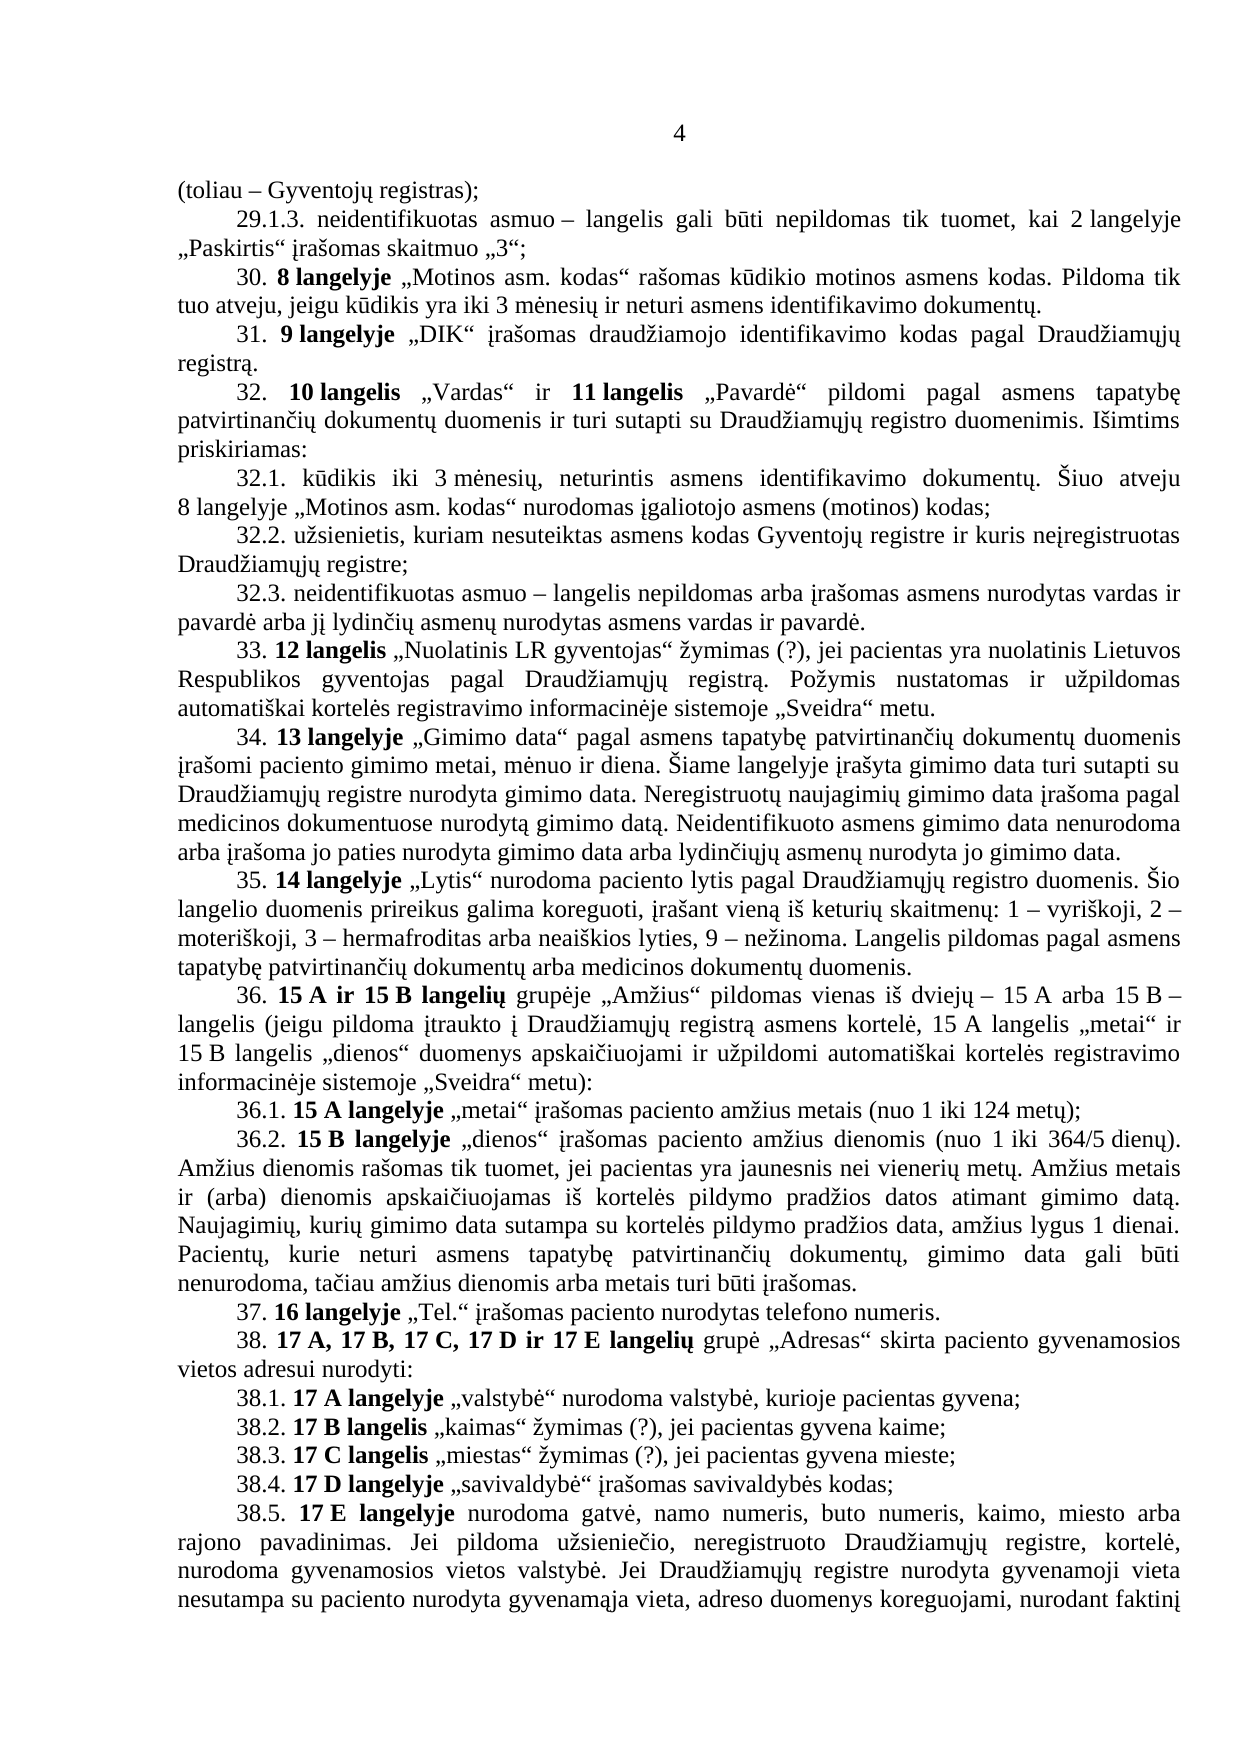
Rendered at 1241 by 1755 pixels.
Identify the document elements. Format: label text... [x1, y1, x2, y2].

text 35. 14 langelyje „Lytis“ nurodoma paciento lytis pagal Draudžiamųjų registro duomenis. Šio langelio duomenis prireikus galima koreguoti, įrašant vieną iš keturių skaitmenų: 1 – vyriškoji, 2 – moteriškoji, 3 – hermafroditas arba neaiškios lyties, 9 – nežinoma. Langelis pildomas pagal asmens tapatybę patvirtinančių dokumentų arba medicinos dokumentų duomenis. [177, 866, 1181, 981]
text 36.2. 15 B langelyje „dienos“ įrašomas paciento amžius dienomis (nuo 1 iki 364/5 dienų). Amžius dienomis rašomas tik tuomet, jei pacientas yra jaunesnis nei vienerių metų. Amžius metais ir (arba) dienomis apskaičiuojamas iš kortelės pildymo pradžios datos atimant gimimo datą. Naujagimių, kurių gimimo data sutampa su kortelės pildymo pradžios data, amžius lygus 1 dienai. Pacientų, kurie neturi asmens tapatybę patvirtinančių dokumentų, gimimo data gali būti nenurodoma, tačiau amžius dienomis arba metais turi būti įrašomas. [177, 1124, 1181, 1297]
text 29.1.3. neidentifikuotas asmuo – langelis gali būti nepildomas tik tuomet, kai 2 langelyje „Paskirtis“ įrašomas skaitmuo „3“; [177, 204, 1181, 262]
text 37. 16 langelyje „Tel.“ įrašomas paciento nurodytas telefono numeris. [177, 1297, 1181, 1326]
text 38.1. 17 A langelyje „valstybė“ nurodoma valstybė, kurioje pacientas gyvena; [177, 1383, 1181, 1412]
text 31. 9 langelyje „DIK“ įrašomas draudžiamojo identifikavimo kodas pagal Draudžiamųjų registrą. [177, 319, 1181, 377]
text 32.1. kūdikis iki 3 mėnesių, neturintis asmens identifikavimo dokumentų. Šiuo atveju 8 langelyje „Motinos asm. kodas“ nurodomas įgaliotojo asmens (motinos) kodas; [177, 463, 1181, 521]
text 32.2. užsienietis, kuriam nesuteiktas asmens kodas Gyventojų registre ir kuris neįregistruotas Draudžiamųjų registre; [177, 521, 1181, 578]
text (toliau – Gyventojų registras); [177, 176, 1181, 204]
text 30. 8 langelyje „Motinos asm. kodas“ rašomas kūdikio motinos asmens kodas. Pildoma tik tuo atveju, jeigu kūdikis yra iki 3 mėnesių ir neturi asmens identifikavimo dokumentų. [177, 262, 1181, 319]
text 36.1. 15 A langelyje „metai“ įrašomas paciento amžius metais (nuo 1 iki 124 metų); [177, 1096, 1181, 1124]
text 38.2. 17 B langelis „kaimas“ žymimas ([v]?), jei pacientas gyvena kaime; [177, 1412, 1181, 1441]
text 38.4. 17 D langelyje „savivaldybė“ įrašomas savivaldybės kodas; [177, 1469, 1181, 1498]
text 38.3. 17 C langelis „miestas“ žymimas ([v]?), jei pacientas gyvena mieste; [177, 1441, 1181, 1469]
text 32. 10 langelis „Vardas“ ir 11 langelis „Pavardė“ pildomi pagal asmens tapatybę patvirtinančių dokumentų duomenis ir turi sutapti su Draudžiamųjų registro duomenimis. Išimtims priskiriamas: [177, 377, 1181, 463]
text 33. 12 langelis „Nuolatinis LR gyventojas“ žymimas ([v]?), jei pacientas yra nuolatinis Lietuvos Respublikos gyventojas pagal Draudžiamųjų registrą. Požymis nustatomas ir užpildomas automatiškai kortelės registravimo informacinėje sistemoje „Sveidra“ metu. [177, 636, 1181, 722]
text 32.3. neidentifikuotas asmuo – langelis nepildomas arba įrašomas asmens nurodytas vardas ir pavardė arba jį lydinčių asmenų nurodytas asmens vardas ir pavardė. [177, 578, 1181, 636]
text 34. 13 langelyje „Gimimo data“ pagal asmens tapatybę patvirtinančių dokumentų duomenis įrašomi paciento gimimo metai, mėnuo ir diena. Šiame langelyje įrašyta gimimo data turi sutapti su Draudžiamųjų registre nurodyta gimimo data. Neregistruotų naujagimių gimimo data įrašoma pagal medicinos dokumentuose nurodytą gimimo datą. Neidentifikuoto asmens gimimo data nenurodoma arba įrašoma jo paties nurodyta gimimo data arba lydinčiųjų asmenų nurodyta jo gimimo data. [177, 722, 1181, 866]
text 38.5. 17 E langelyje nurodoma gatvė, namo numeris, buto numeris, kaimo, miesto arba rajono pavadinimas. Jei pildoma užsieniečio, neregistruoto Draudžiamųjų registre, kortelė, nurodoma gyvenamosios vietos valstybė. Jei Draudžiamųjų registre nurodyta gyvenamoji vieta nesutampa su paciento nurodyta gyvenamąja vieta, adreso duomenys koreguojami, nurodant faktinį [177, 1498, 1181, 1613]
text 36. 15 A ir 15 B langelių grupėje „Amžius“ pildomas vienas iš dviejų – 15 A arba 15 B – langelis (jeigu pildoma įtraukto į Draudžiamųjų registrą asmens kortelė, 15 A langelis „metai“ ir 15 B langelis „dienos“ duomenys apskaičiuojami ir užpildomi automatiškai kortelės registravimo informacinėje sistemoje „Sveidra“ metu): [177, 981, 1181, 1096]
text 38. 17 A, 17 B, 17 C, 17 D ir 17 E langelių grupė „Adresas“ skirta paciento gyvenamosios vietos adresui nurodyti: [177, 1326, 1181, 1383]
